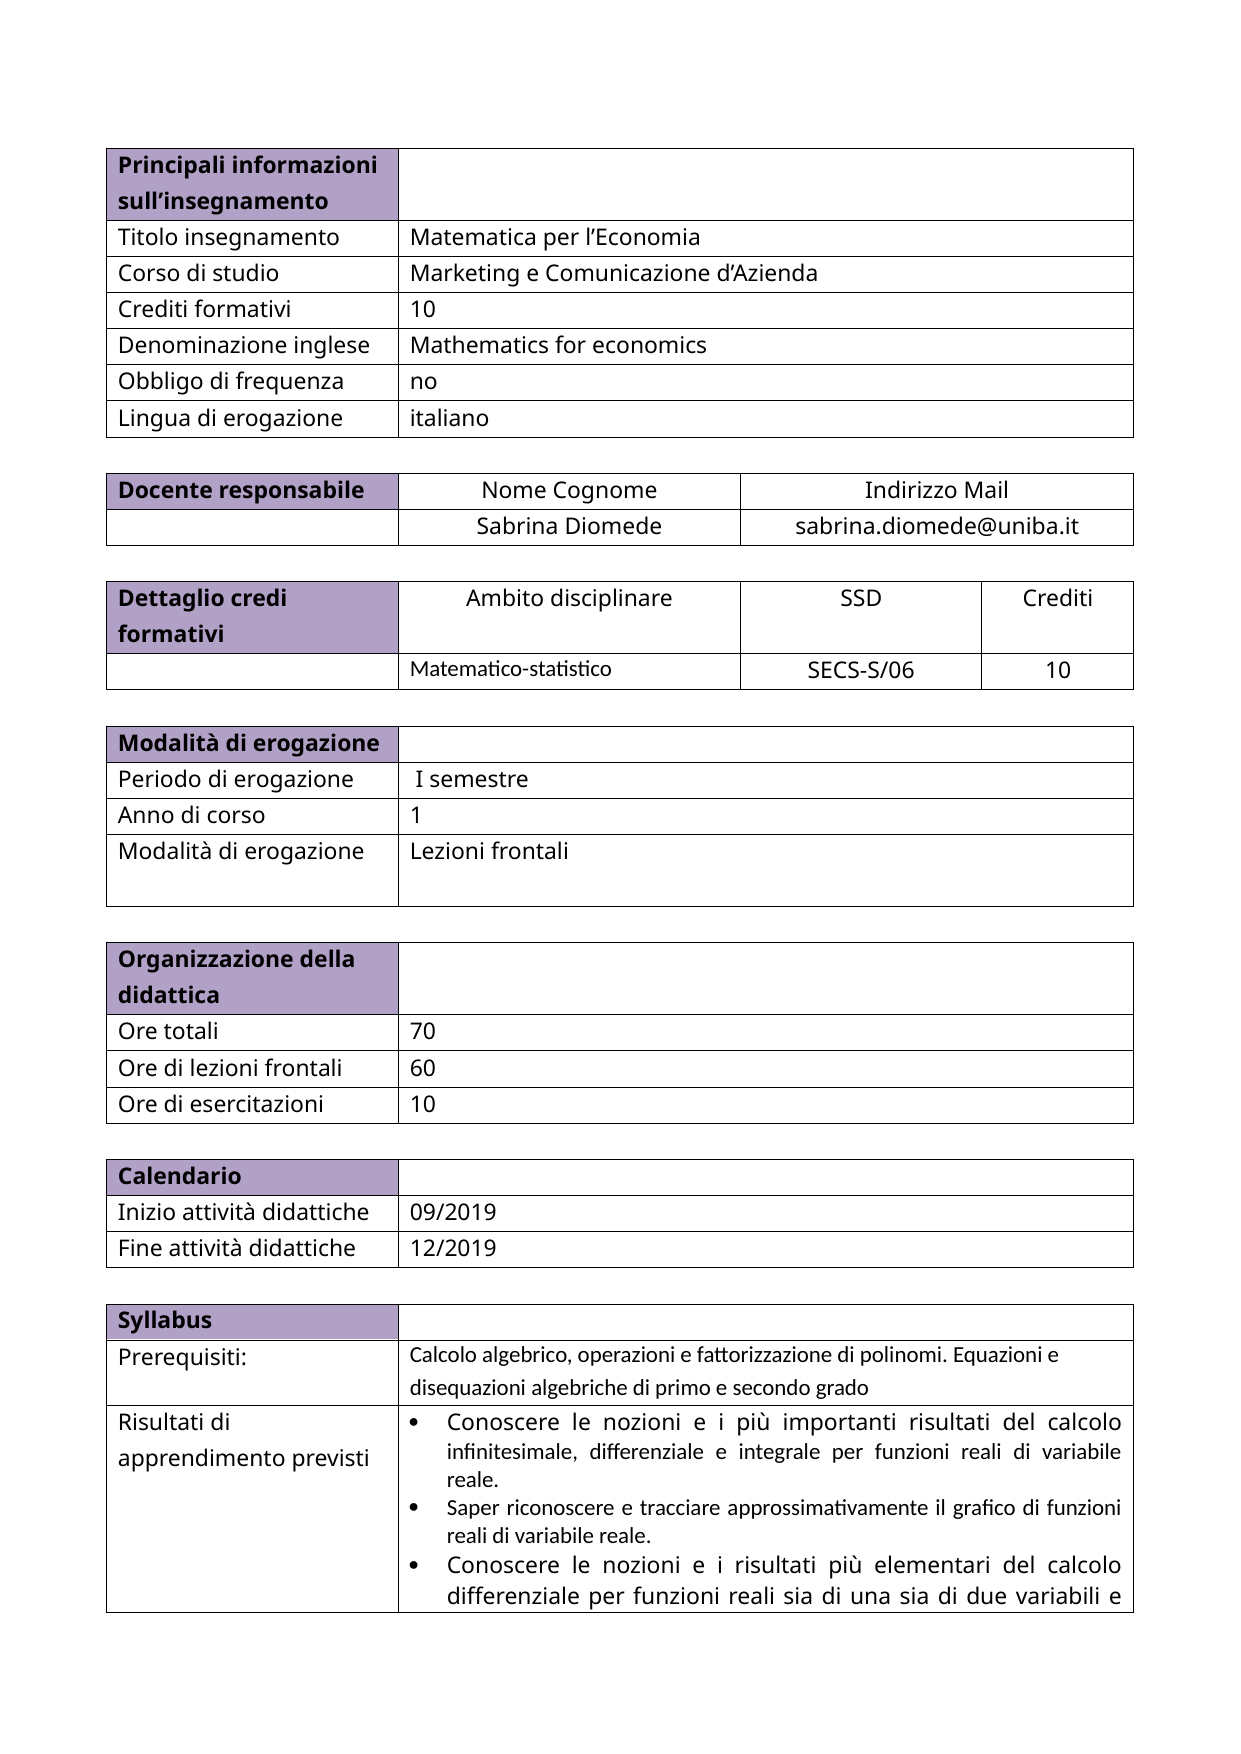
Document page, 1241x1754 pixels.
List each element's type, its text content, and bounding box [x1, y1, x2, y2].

table_cell Modalità di erogazione [107, 727, 398, 762]
table_cell [398, 907, 1134, 942]
table_cell Obbligo di frequenza [107, 365, 398, 400]
table_cell 1 [399, 799, 1133, 834]
table_cell [106, 1124, 398, 1159]
table_cell [399, 943, 1133, 1014]
table_cell [106, 690, 398, 726]
table_cell 10 [982, 654, 1133, 689]
table_cell [398, 1268, 1134, 1303]
table_cell [106, 907, 398, 942]
table_cell Nome Cognome [399, 474, 740, 509]
table_cell italiano [399, 401, 1133, 437]
table_cell Prerequisiti: [107, 1341, 398, 1405]
table_cell 70 [399, 1015, 1133, 1050]
table_cell 10 [399, 1088, 1133, 1123]
table_cell Lezioni frontali [399, 835, 1133, 906]
table_cell Ore di lezioni frontali [107, 1051, 398, 1087]
table_cell Modalità di erogazione [107, 835, 398, 906]
table_header [399, 149, 1133, 220]
table_cell 12/2019 [399, 1232, 1133, 1267]
table_cell Denominazione inglese [107, 329, 398, 364]
table_cell Periodo di erogazione [107, 763, 398, 798]
table_cell SECS-S/06 [741, 654, 981, 689]
table_cell [398, 546, 740, 581]
table_cell [398, 1124, 1134, 1159]
table_cell Organizzazione della didattica [107, 943, 398, 1014]
table_cell Crediti formativi [107, 293, 398, 328]
table_cell [982, 690, 1134, 726]
table_cell Corso di studio [107, 257, 398, 292]
table_cell Matematica per l’Economia [399, 221, 1133, 256]
table_cell Inizio attività didattiche [107, 1196, 398, 1231]
table_cell Ore totali [107, 1015, 398, 1050]
table_cell no [399, 365, 1133, 400]
table_cell [399, 1160, 1133, 1195]
table_cell [740, 546, 982, 581]
table_cell Dettaglio credi formativi [107, 582, 398, 653]
table_cell Calendario [107, 1160, 398, 1195]
table_cell Titolo insegnamento [107, 221, 398, 256]
table_cell [740, 690, 982, 726]
table_cell Anno di corso [107, 799, 398, 834]
table_cell 60 [399, 1051, 1133, 1087]
table_cell Calcolo algebrico, operazioni e fattorizzazione di polinomi. Equazioni e disequazioni algebriche di primo e secondo grado [399, 1341, 1133, 1405]
table_cell Conoscere le nozioni e i più importanti risultati del calcolo infinitesimale, differenziale e integrale per funzioni reali di variabile reale. Saper riconoscere e tracciare approssimativamente il grafico di funzioni reali di variabile reale. Conoscere le nozioni e i risultati più elementari del calcolo differenziale per funzioni reali sia di una sia di due variabili e [399, 1406, 1133, 1612]
table_cell Lingua di erogazione [107, 401, 398, 437]
table_cell [106, 546, 398, 581]
table_cell Mathematics for economics [399, 329, 1133, 364]
table_header Principali informazioni sull’insegnamento [107, 149, 398, 220]
table_cell Docente responsabile [107, 474, 398, 509]
table_cell Fine attività didattiche [107, 1232, 398, 1267]
table_cell [107, 510, 398, 545]
table_cell SSD [741, 582, 981, 653]
table_cell 10 [399, 293, 1133, 328]
table_cell sabrina.diomede@uniba.it [741, 510, 1133, 545]
table_cell [399, 1305, 1133, 1339]
table_cell Ambito disciplinare [399, 582, 740, 653]
table_cell Crediti [982, 582, 1133, 653]
table_cell [398, 438, 1134, 473]
table_cell I semestre [399, 763, 1133, 798]
table_cell Ore di esercitazioni [107, 1088, 398, 1123]
table_cell Syllabus [107, 1305, 398, 1339]
table_cell [106, 1268, 398, 1303]
table_cell Marketing e Comunicazione d’Azienda [399, 257, 1133, 292]
table_cell Sabrina Diomede [399, 510, 740, 545]
table_cell Risultati di apprendimento previsti [107, 1406, 398, 1612]
table_cell [398, 690, 740, 726]
table_cell [399, 727, 1133, 762]
table_cell [106, 438, 398, 473]
table_cell Indirizzo Mail [741, 474, 1133, 509]
table_cell [107, 654, 398, 689]
table_cell 09/2019 [399, 1196, 1133, 1231]
table_cell [982, 546, 1134, 581]
table_cell Matematico-statistico [399, 654, 740, 689]
